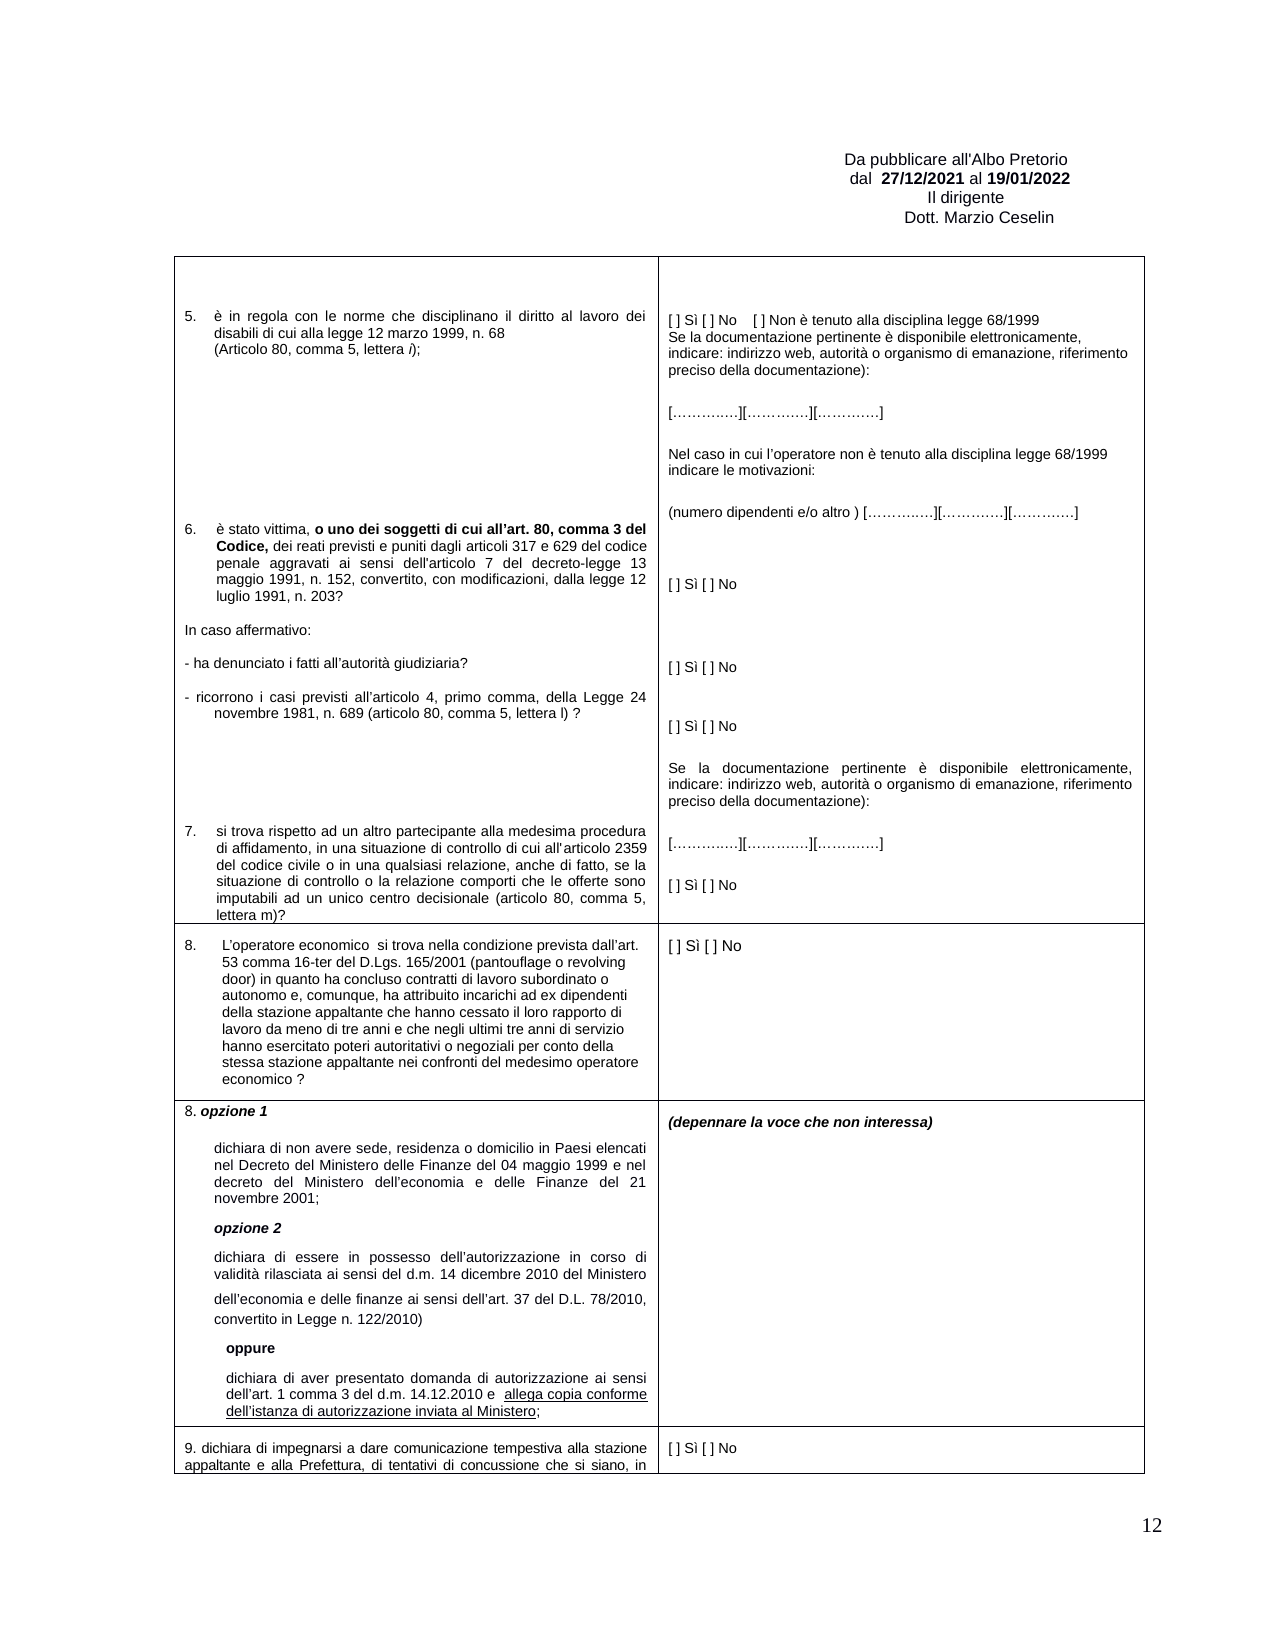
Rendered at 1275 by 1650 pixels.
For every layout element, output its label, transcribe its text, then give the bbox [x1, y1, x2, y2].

table_cell L’operatore economico si trova in una delle seguenti situazioni ? è stato soggetto alla sanzione interdittiva di cui all'articolo 9, comma 2, lettera c) del decreto legislativo 8 giugno 2001, n. 231 o ad altra sanzione che comporta il divieto di contrarre con la pubblica amministrazione, compresi i provvedimenti interdittivi di cui all'articolo 14 del decreto legislativo 9 aprile 2008, n. 81 (Articolo 80, comma 5, lettera f); è iscritto nel Casellario informatico tenuto dall'Osservatorio dell'ANAC per aver presentato false dichiarazioni o falsa documentazione nelle procedure di gara e negli affidamenti di subappalti (il motivo di esclusione perdura fino a quando opera l'iscrizione nel Casellario informatico) o nella procedura di gara in corso e negli affidamenti di subappalti sono presentate documentazione o dichiarazioni non veritiere (Articolo 80, comma 5, lettera f-bis e f-ter); è iscritto nel casellario informatico tenuto dall'Osservatorio dell'ANAC per aver presentato false dichiarazioni o falsa documentazione ai fini del rilascio dell'attestazione di qualificazione, per il periodo durante il quale perdura l'iscrizione (Articolo 80, comma 5, lettera g); ha violato il divieto di intestazione fiduciaria di cui all'articolo 17 della legge 19 marzo 1990, n. 55 (Articolo 80, comma 5, lettera h)? In caso affermativo : - indicare la data dell’accertamento definitivo e l’autorità o organismo di emanazione: - la violazione è stata rimossa ? è in regola con le norme che disciplinano il diritto al lavoro dei disabili di cui alla legge 12 marzo 1999, n. 68 (Articolo 80, comma 5, lettera i); è stato vittima, o uno dei soggetti di cui all’art. 80, comma 3 del Codice, dei reati previsti e puniti dagli articoli 317 e 629 del codice penale aggravati ai sensi dell'articolo 7 del decreto-legge 13 maggio 1991, n. 152, convertito, con modificazioni, dalla legge 12 luglio 1991, n. 203? In caso affermativo: - ha denunciato i fatti all’autorità giudiziaria? - ricorrono i casi previsti all’articolo 4, primo comma, della Legge 24 novembre 1981, n. 689 (articolo 80, comma 5, lettera l) ? si trova rispetto ad un altro partecipante alla medesima procedura di affidamento, in una situazione di controllo di cui all'articolo 2359 del codice civile o in una qualsiasi relazione, anche di fatto, se la situazione di controllo o la relazione comporti che le offerte sono imputabili ad un unico centro decisionale (articolo 80, comma 5, lettera m)? [175, 257, 658, 923]
table_cell L’operatore economico si trova nella condizione prevista dall’art. 53 comma 16-ter del D.Lgs. 165/2001 (pantouflage o revolving door) in quanto ha concluso contratti di lavoro subordinato o autonomo e, comunque, ha attribuito incarichi ad ex dipendenti della stazione appaltante che hanno cessato il loro rapporto di lavoro da meno di tre anni e che negli ultimi tre anni di servizio hanno esercitato poteri autoritativi o negoziali per conto della stessa stazione appaltante nei confronti del medesimo operatore economico ? [175, 924, 658, 1100]
table_cell [ ] Sì [ ] No [ ] Non è tenuto alla disciplina legge 68/1999 Se la documentazione pertinente è disponibile elettronicamente, indicare: indirizzo web, autorità o organismo di emanazione, riferimento preciso della documentazione): [………..…][……….…][……….…] Nel caso in cui l’operatore non è tenuto alla disciplina legge 68/1999 indicare le motivazioni: (numero dipendenti e/o altro ) [………..…][……….…][……….…] [ ] Sì [ ] No [ ] Sì [ ] No [ ] Sì [ ] No Se la documentazione pertinente è disponibile elettronicamente, indicare: indirizzo web, autorità o organismo di emanazione, riferimento preciso della documentazione): [………..…][……….…][……….…] [ ] Sì [ ] No [659, 257, 1144, 923]
table_cell [ ] Sì [ ] No [659, 1427, 1144, 1473]
table_cell 8. opzione 1 dichiara di non avere sede, residenza o domicilio in Paesi elencati nel Decreto del Ministero delle Finanze del 04 maggio 1999 e nel decreto del Ministero dell’economia e delle Finanze del 21 novembre 2001; opzione 2 dichiara di essere in possesso dell’autorizzazione in corso di validità rilasciata ai sensi del d.m. 14 dicembre 2010 del Ministero dell’economia e delle finanze ai sensi dell’art. 37 del D.L. 78/2010, convertito in Legge n. 122/2010) oppure dichiara di aver presentato domanda di autorizzazione ai sensi dell’art. 1 comma 3 del d.m. 14.12.2010 e allega copia conforme dell’istanza di autorizzazione inviata al Ministero; [175, 1101, 658, 1426]
table_cell [ ] Sì [ ] No [659, 924, 1144, 1100]
table_cell 9. dichiara di impegnarsi a dare comunicazione tempestiva alla stazione appaltante e alla Prefettura, di tentativi di concussione che si siano, in [175, 1427, 658, 1473]
table_cell (depennare la voce che non interessa) [659, 1101, 1144, 1426]
